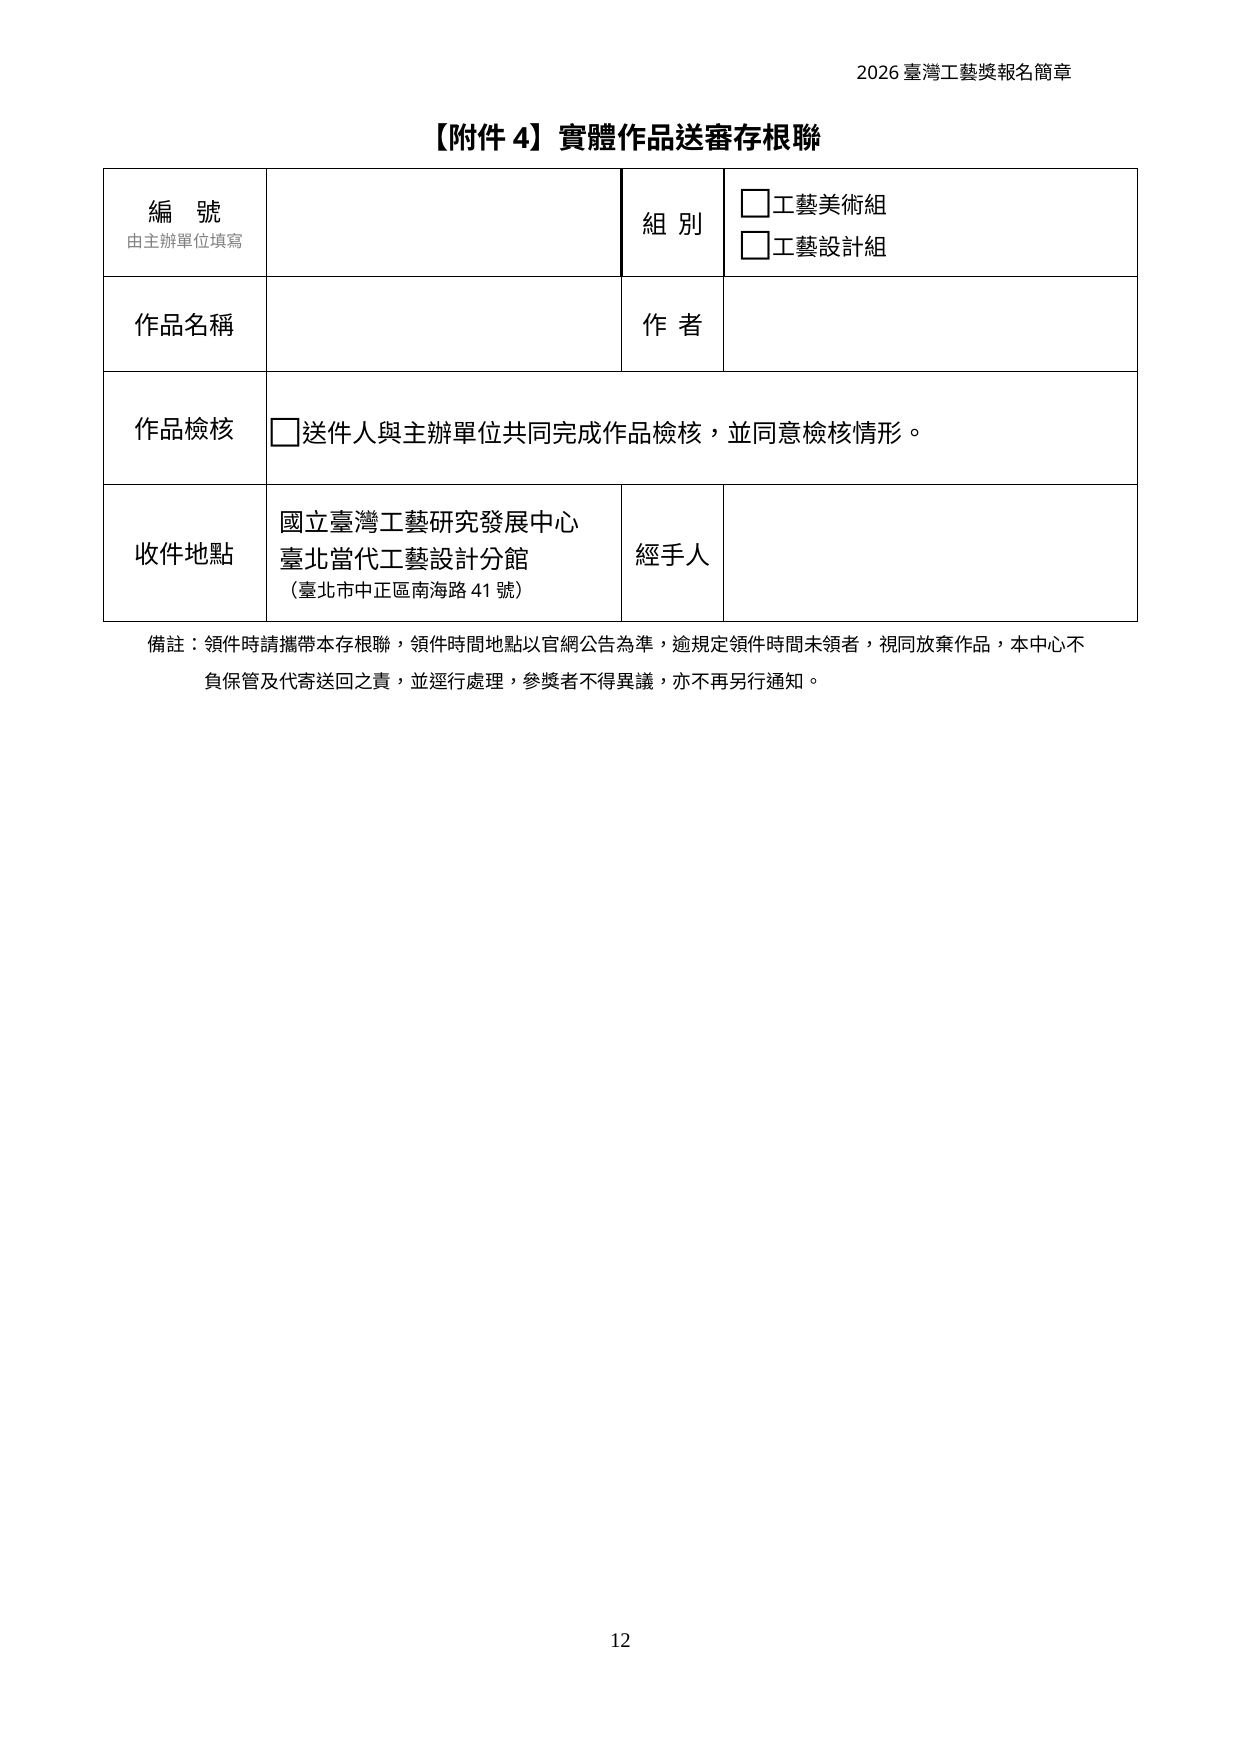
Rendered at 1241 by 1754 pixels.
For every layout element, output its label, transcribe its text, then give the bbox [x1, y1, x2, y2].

table_header □工藝美術組 □工藝設計組 [725, 169, 1137, 276]
table_cell 收件地點 [104, 485, 266, 621]
table_header [267, 169, 620, 276]
table_cell □送件人與主辦單位共同完成作品檢核，並同意檢核情形。 [267, 372, 1137, 484]
table_cell 作品檢核 [104, 372, 266, 484]
table_cell 國立臺灣工藝研究發展中心 臺北當代工藝設計分館 （臺北市中正區南海路41號） [267, 485, 621, 621]
table_cell [724, 485, 1137, 621]
text 備註：領件時請攜帶本存根聯，領件時間地點以官網公告為準，逾規定領件時間未領者，視同放棄作品，本中心不負保管及代寄送回之責，並逕行處理，參獎者不得異議，亦不再另行通知。 [148, 622, 1092, 696]
table_header 組 別 [623, 169, 723, 276]
table_cell 經手人 [622, 485, 723, 621]
table_cell [724, 277, 1137, 371]
table_header 編 號 由主辦單位填寫 [104, 169, 266, 276]
text 【附件4】實體作品送審存根聯 [148, 118, 1092, 156]
table_cell 作品名稱 [104, 277, 266, 371]
table_cell [267, 277, 621, 371]
table_cell 作 者 [622, 277, 723, 371]
